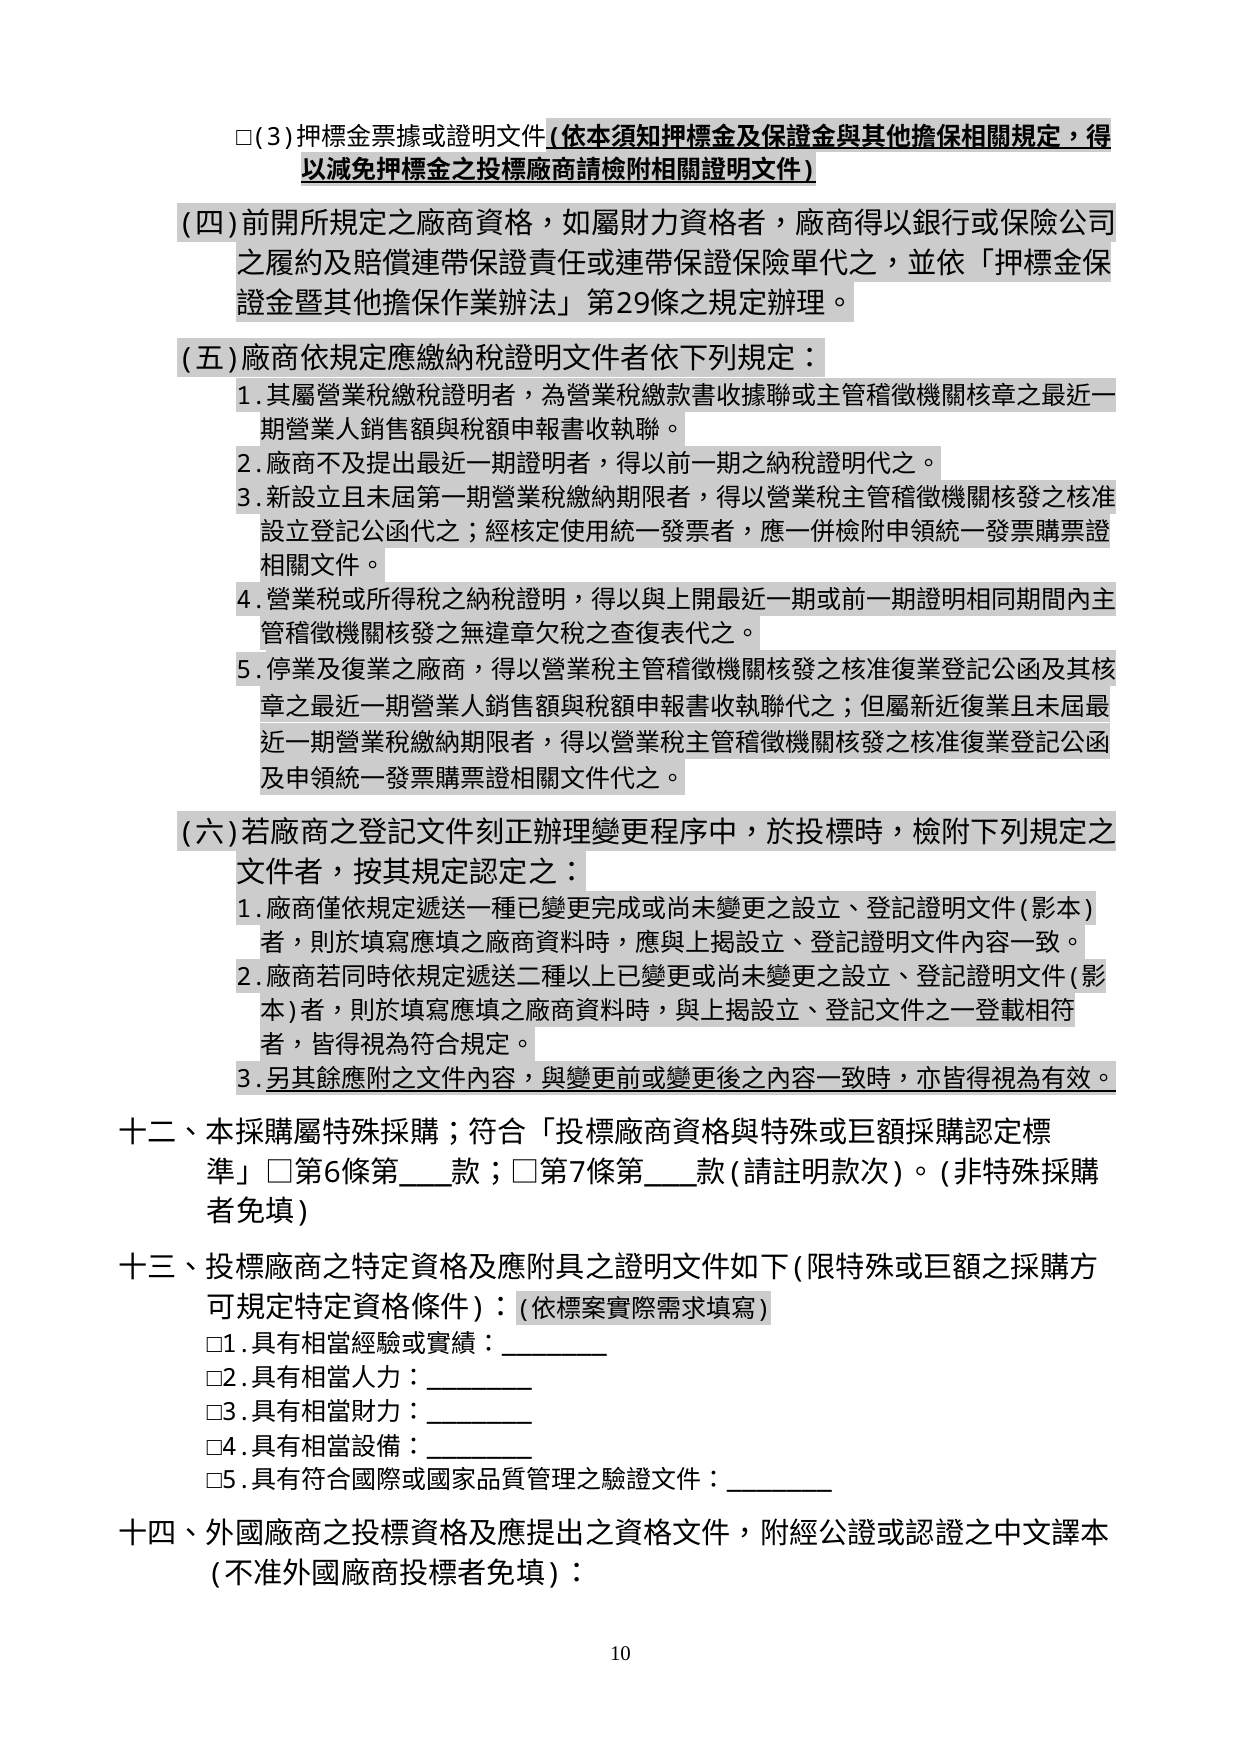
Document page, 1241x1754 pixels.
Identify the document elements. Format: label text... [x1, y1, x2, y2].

text (四)前開所規定之廠商資格，如屬財力資格者，廠商得以銀行或保險公司之履約及賠償連帶保證責任或連帶保證保險單代之，並依「押標金保證金暨其他擔保作業辦法」第29條之規定辦理。 [177, 202, 1122, 322]
text 2.廠商若同時依規定遞送二種以上已變更或尚未變更之設立、登記證明文件(影本)者，則於填寫應填之廠商資料時，與上揭設立、登記文件之一登載相符者，皆得視為符合規定。 [236, 959, 1122, 1061]
text □1.具有相當經驗或實績：_______ [207, 1326, 1122, 1360]
text 5.停業及復業之廠商，得以營業稅主管稽徵機關核發之核准復業登記公函及其核章之最近一期營業人銷售額與稅額申報書收執聯代之；但屬新近復業且未屆最近一期營業稅繳納期限者，得以營業稅主管稽徵機關核發之核准復業登記公函及申領統一發票購票證相關文件代之。 [236, 650, 1122, 795]
text □2.具有相當人力：_______ [207, 1360, 1122, 1394]
text 2.廠商不及提出最近一期證明者，得以前一期之納稅證明代之。 [236, 446, 1122, 480]
text 4.營業税或所得稅之納稅證明，得以與上開最近一期或前一期證明相同期間內主管稽徵機關核發之無違章欠稅之查復表代之。 [236, 582, 1122, 650]
text (五)廠商依規定應繳納稅證明文件者依下列規定： [177, 338, 1122, 377]
text 3.新設立且未屆第一期營業稅繳納期限者，得以營業稅主管稽徵機關核發之核准設立登記公函代之；經核定使用統一發票者，應一併檢附申領統一發票購票證相關文件。 [236, 480, 1122, 582]
text □3.具有相當財力：_______ [207, 1394, 1122, 1428]
text (六)若廠商之登記文件刻正辦理變更程序中，於投標時，檢附下列規定之文件者，按其規定認定之： [177, 811, 1122, 891]
text □5.具有符合國際或國家品質管理之驗證文件：_______ [207, 1462, 1122, 1496]
text 1.其屬營業稅繳稅證明者，為營業稅繳款書收據聯或主管稽徵機關核章之最近一期營業人銷售額與稅額申報書收執聯。 [236, 377, 1122, 446]
text 十四、外國廠商之投標資格及應提出之資格文件，附經公證或認證之中文譯本(不准外國廠商投標者免填)： [118, 1512, 1122, 1592]
text □4.具有相當設備：_______ [207, 1428, 1122, 1462]
text 十三、投標廠商之特定資格及應附具之證明文件如下(限特殊或巨額之採購方可規定特定資格條件)：(依標案實際需求填寫) [118, 1247, 1122, 1326]
text 十二、本採購屬特殊採購；符合「投標廠商資格與特殊或巨額採購認定標準」□第6條第___款；□第7條第___款(請註明款次)。(非特殊採購者免填) [118, 1111, 1122, 1230]
text □(3)押標金票據或證明文件(依本須知押標金及保證金與其他擔保相關規定，得以減免押標金之投標廠商請檢附相關證明文件) [236, 118, 1122, 186]
text 3.另其餘應附之文件內容，與變更前或變更後之內容一致時，亦皆得視為有效。 [236, 1061, 1122, 1095]
text 1.廠商僅依規定遞送一種已變更完成或尚未變更之設立、登記證明文件(影本)者，則於填寫應填之廠商資料時，應與上揭設立、登記證明文件內容一致。 [236, 891, 1122, 959]
